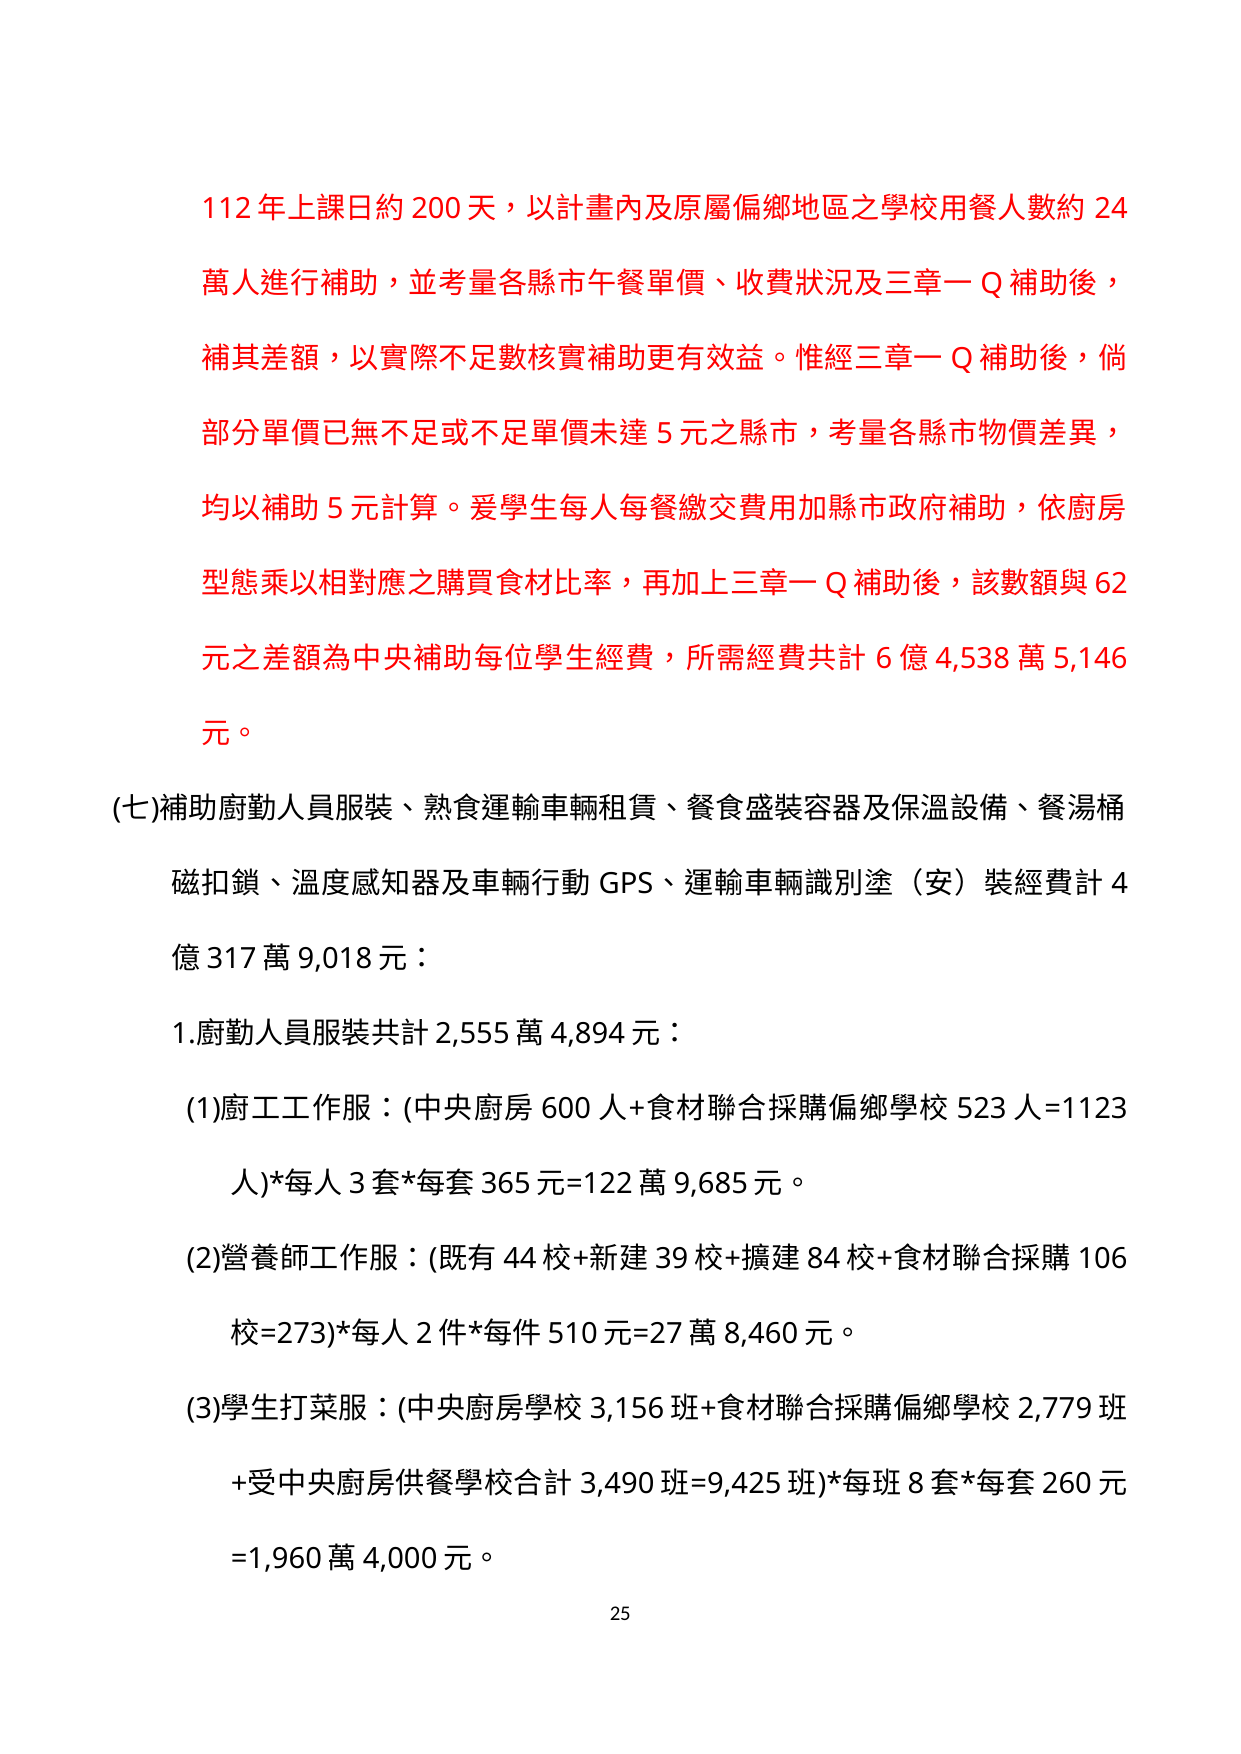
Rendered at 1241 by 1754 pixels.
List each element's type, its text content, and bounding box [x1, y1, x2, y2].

list 營養師工作服：(既有44校+新建39校+擴建84校+食材聯合採購106校=273)*每人2件*每件510元=27萬8,460元。 [186, 1212, 1128, 1362]
list 學生打菜服：(中央廚房學校3,156班+食材聯合採購偏鄉學校2,779班+受中央廚房供餐學校合計3,490班=9,425班)*每班8套*每套260元=1,960萬4,000元。 [186, 1362, 1128, 1587]
list 精進偏鄉學校午餐菜單經費：主食+三菜一湯50元+111年6月重要民生物價指數較上年同月漲幅約5.4%，以50元餐費計算約增加2.7元，並以10元估算校園點心基準，爰以整數計每餐(含點心)62元為計算基礎。112年上課日約200天，以計畫內及原屬偏鄉地區之學校用餐人數約24萬人進行補助，並考量各縣市午餐單價、收費狀況及三章一Q補助後，補其差額，以實際不足數核實補助更有效益。惟經三章一Q補助後，倘部分單價已無不足或不足單價未達5元之縣市，考量各縣市物價差異，均以補助5元計算。爰學生每人每餐繳交費用加縣市政府補助，依廚房型態乘以相對應之購買食材比率，再加上三章一Q補助後，該數額與62元之差額為中央補助每位學生經費，所需經費共計6億4,538萬5,146元。 [171, 162, 1128, 762]
list 廚勤人員服裝共計2,555萬4,894元： [171, 987, 1128, 1062]
text (七)補助廚勤人員服裝、熟食運輸車輛租賃、餐食盛裝容器及保溫設備、餐湯桶磁扣鎖、溫度感知器及車輛行動GPS、運輸車輛識別塗（安）裝經費計4億317萬9,018元： [112, 762, 1128, 987]
list 廚工工作服：(中央廚房600人+食材聯合採購偏鄉學校523人=1123人)*每人3套*每套365元=122萬9,685元。 [186, 1062, 1128, 1212]
